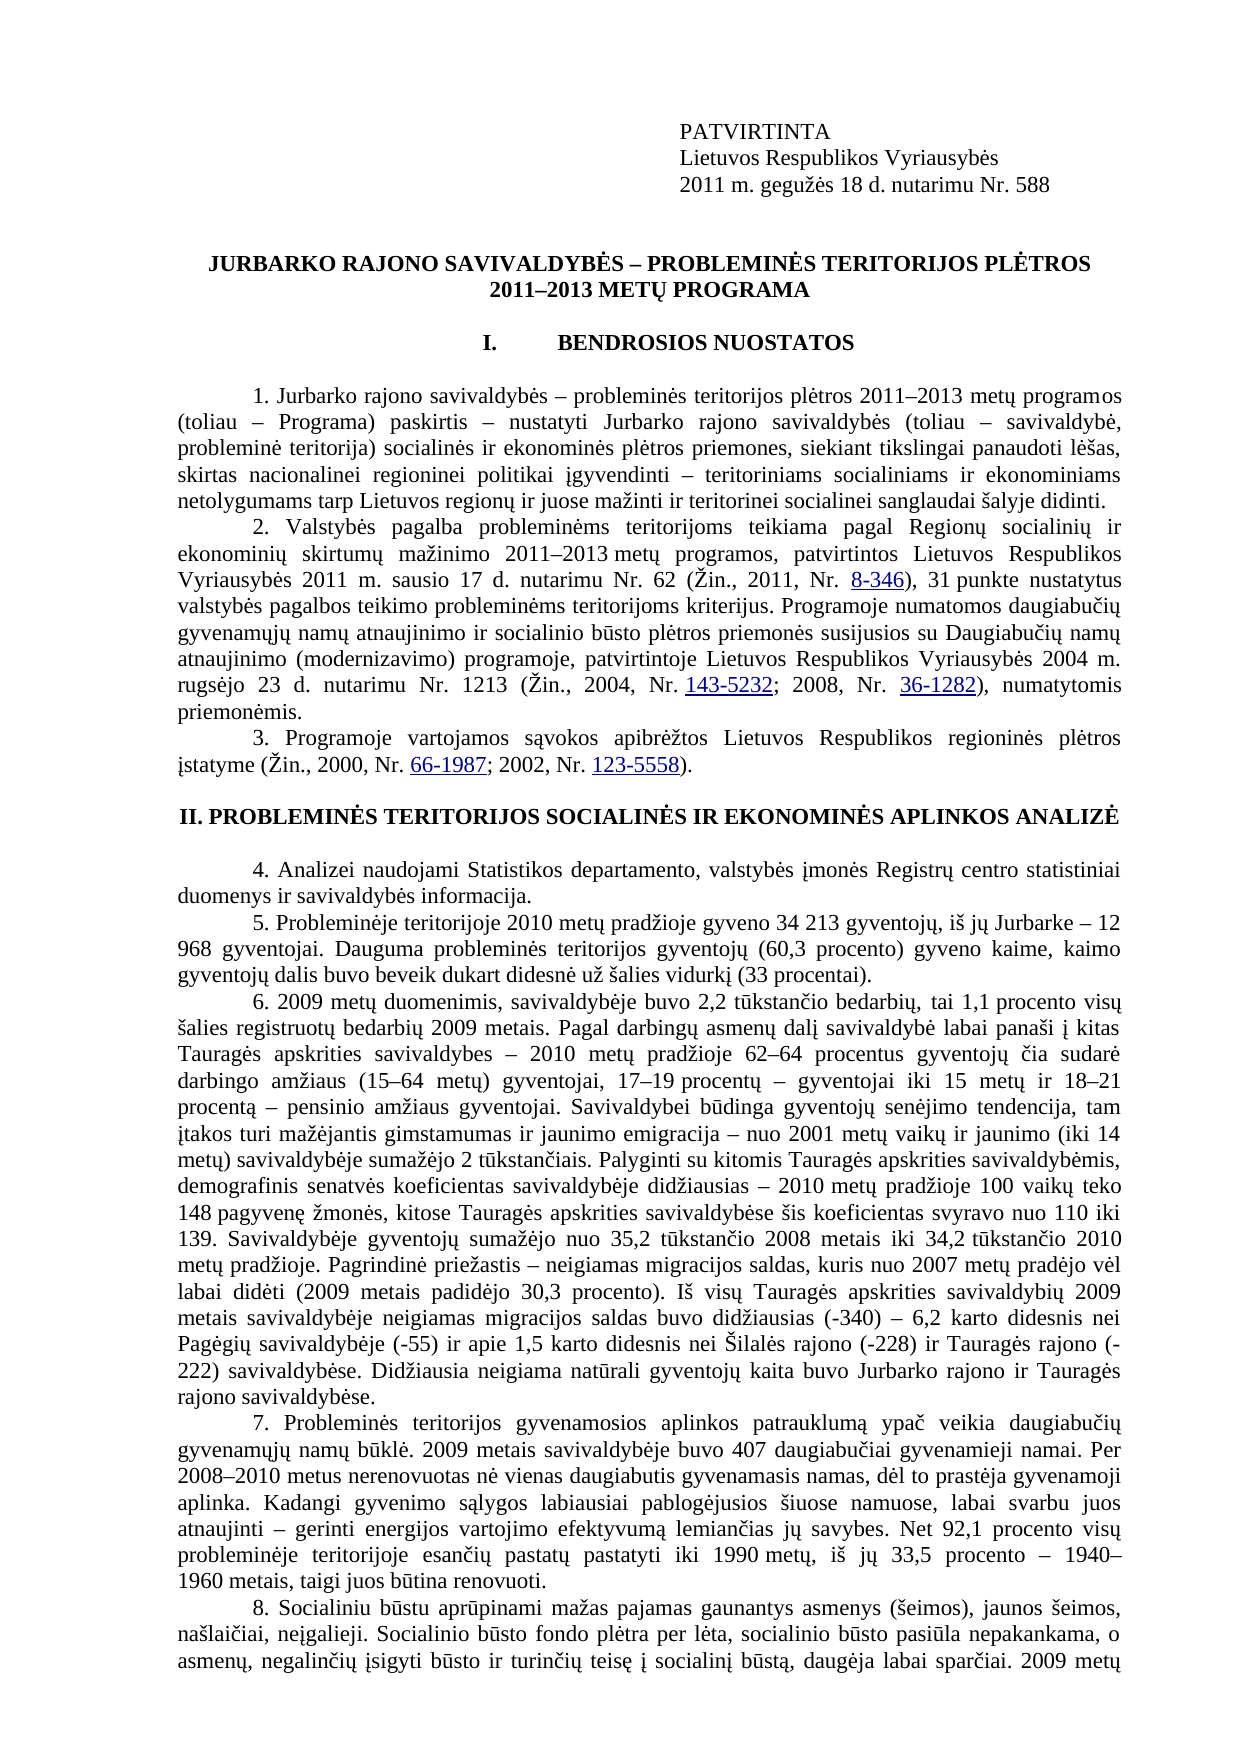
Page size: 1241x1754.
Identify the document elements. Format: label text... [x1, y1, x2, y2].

text 6. 2009 metų duomenimis, savivaldybėje buvo 2,2 tūkstančio bedarbių, tai 1,1 procento visų šalies registruotų bedarbių 2009 metais. Pagal darbingų asmenų dalį savivaldybė labai panaši į kitas Tauragės apskrities savivaldybes – 2010 metų pradžioje 62–64 procentus gyventojų čia sudarė darbingo amžiaus (15–64 metų) gyventojai, 17–19 procentų – gyventojai iki 15 metų ir 18–21 procentą – pensinio amžiaus gyventojai. Savivaldybei būdinga gyventojų senėjimo tendencija, tam įtakos turi mažėjantis gimstamumas ir jaunimo emigracija – nuo 2001 metų vaikų ir jaunimo (iki 14 metų) savivaldybėje sumažėjo 2 tūkstančiais. Palyginti su kitomis Tauragės apskrities savivaldybėmis, demografinis senatvės koeficientas savivaldybėje didžiausias – 2010 metų pradžioje 100 vaikų teko 148 pagyvenę žmonės, kitose Tauragės apskrities savivaldybėse šis koeficientas svyravo nuo 110 iki 139. Savivaldybėje gyventojų sumažėjo nuo 35,2 tūkstančio 2008 metais iki 34,2 tūkstančio 2010 metų pradžioje. Pagrindinė priežastis – neigiamas migracijos saldas, kuris nuo 2007 metų pradėjo vėl labai didėti (2009 metais padidėjo 30,3 procento). Iš visų Tauragės apskrities savivaldybių 2009 metais savivaldybėje neigiamas migracijos saldas buvo didžiausias (-340) – 6,2 karto didesnis nei Pagėgių savivaldybėje (-55) ir apie 1,5 karto didesnis nei Šilalės rajono (-228) ir Tauragės rajono (-222) savivaldybėse. Didžiausia neigiama natūrali gyventojų kaita buvo Jurbarko rajono ir Tauragės rajono savivaldybėse. [177, 988, 1122, 1409]
text 3. Programoje vartojamos sąvokos apibrėžtos Lietuvos Respublikos regioninės plėtros įstatyme (Žin., 2000, Nr. 66-1987; 2002, Nr. 123-5558). [177, 724, 1122, 777]
list BENDROSIOS NUOSTATOS [215, 329, 1122, 355]
text 8. Socialiniu būstu aprūpinami mažas pajamas gaunantys asmenys (šeimos), jaunos šeimos, našlaičiai, neįgalieji. Socialinio būsto fondo plėtra per lėta, socialinio būsto pasiūla nepakankama, o asmenų, negalinčių įsigyti būsto ir turinčių teisę į socialinį būstą, daugėja labai sparčiai. 2009 metų [177, 1594, 1122, 1673]
text 2. Valstybės pagalba probleminėms teritorijoms teikiama pagal Regionų socialinių ir ekonominių skirtumų mažinimo 2011–2013 metų programos, patvirtintos Lietuvos Respublikos Vyriausybės 2011 m. sausio 17 d. nutarimu Nr. 62 (Žin., 2011, Nr. 8-346), 31 punkte nustatytus valstybės pagalbos teikimo probleminėms teritorijoms kriterijus. Programoje numatomos daugiabučių gyvenamųjų namų atnaujinimo ir socialinio būsto plėtros priemonės susijusios su Daugiabučių namų atnaujinimo (modernizavimo) programoje, patvirtintoje Lietuvos Respublikos Vyriausybės 2004 m. rugsėjo 23 d. nutarimu Nr. 1213 (Žin., 2004, Nr. 143-5232; 2008, Nr. 36-1282), numatytomis priemonėmis. [177, 513, 1122, 724]
text 4. Analizei naudojami Statistikos departamento, valstybės įmonės Registrų centro statistiniai duomenys ir savivaldybės informacija. [177, 856, 1122, 909]
text JURBARKO RAJONO SAVIVALDYBĖS – PROBLEMINĖS TERITORIJOS PLĖTROS 2011–2013 METŲ PROGRAMA [177, 250, 1122, 303]
text Patvirtinta Lietuvos Respublikos Vyriausybės 2011 m. gegužės 18 d. nutarimu Nr. 588 [679, 118, 1122, 197]
text 5. Probleminėje teritorijoje 2010 metų pradžioje gyveno 34 213 gyventojų, iš jų Jurbarke – 12 968 gyventojai. Dauguma probleminės teritorijos gyventojų (60,3 procento) gyveno kaime, kaimo gyventojų dalis buvo beveik dukart didesnė už šalies vidurkį (33 procentai). [177, 909, 1122, 988]
text II. probleminės teritorijos socialinės ir ekonominės aplinkos analizė [177, 803, 1122, 830]
text 1. Jurbarko rajono savivaldybės – probleminės teritorijos plėtros 2011–2013 metų programos (toliau – Programa) paskirtis – nustatyti Jurbarko rajono savivaldybės (toliau – savivaldybė, probleminė teritorija) socialinės ir ekonominės plėtros priemones, siekiant tikslingai panaudoti lėšas, skirtas nacionalinei regioninei politikai įgyvendinti – teritoriniams socialiniams ir ekonominiams netolygumams tarp Lietuvos regionų ir juose mažinti ir teritorinei socialinei sanglaudai šalyje didinti. [177, 382, 1122, 513]
text 7. Probleminės teritorijos gyvenamosios aplinkos patrauklumą ypač veikia daugiabučių gyvenamųjų namų būklė. 2009 metais savivaldybėje buvo 407 daugiabučiai gyvenamieji namai. Per 2008–2010 metus nerenovuotas nė vienas daugiabutis gyvenamasis namas, dėl to prastėja gyvenamoji aplinka. Kadangi gyvenimo sąlygos labiausiai pablogėjusios šiuose namuose, labai svarbu juos atnaujinti – gerinti energijos vartojimo efektyvumą lemiančias jų savybes. Net 92,1 procento visų probleminėje teritorijoje esančių pastatų pastatyti iki 1990 metų, iš jų 33,5 procento – 1940–1960 metais, taigi juos būtina renovuoti. [177, 1409, 1122, 1594]
